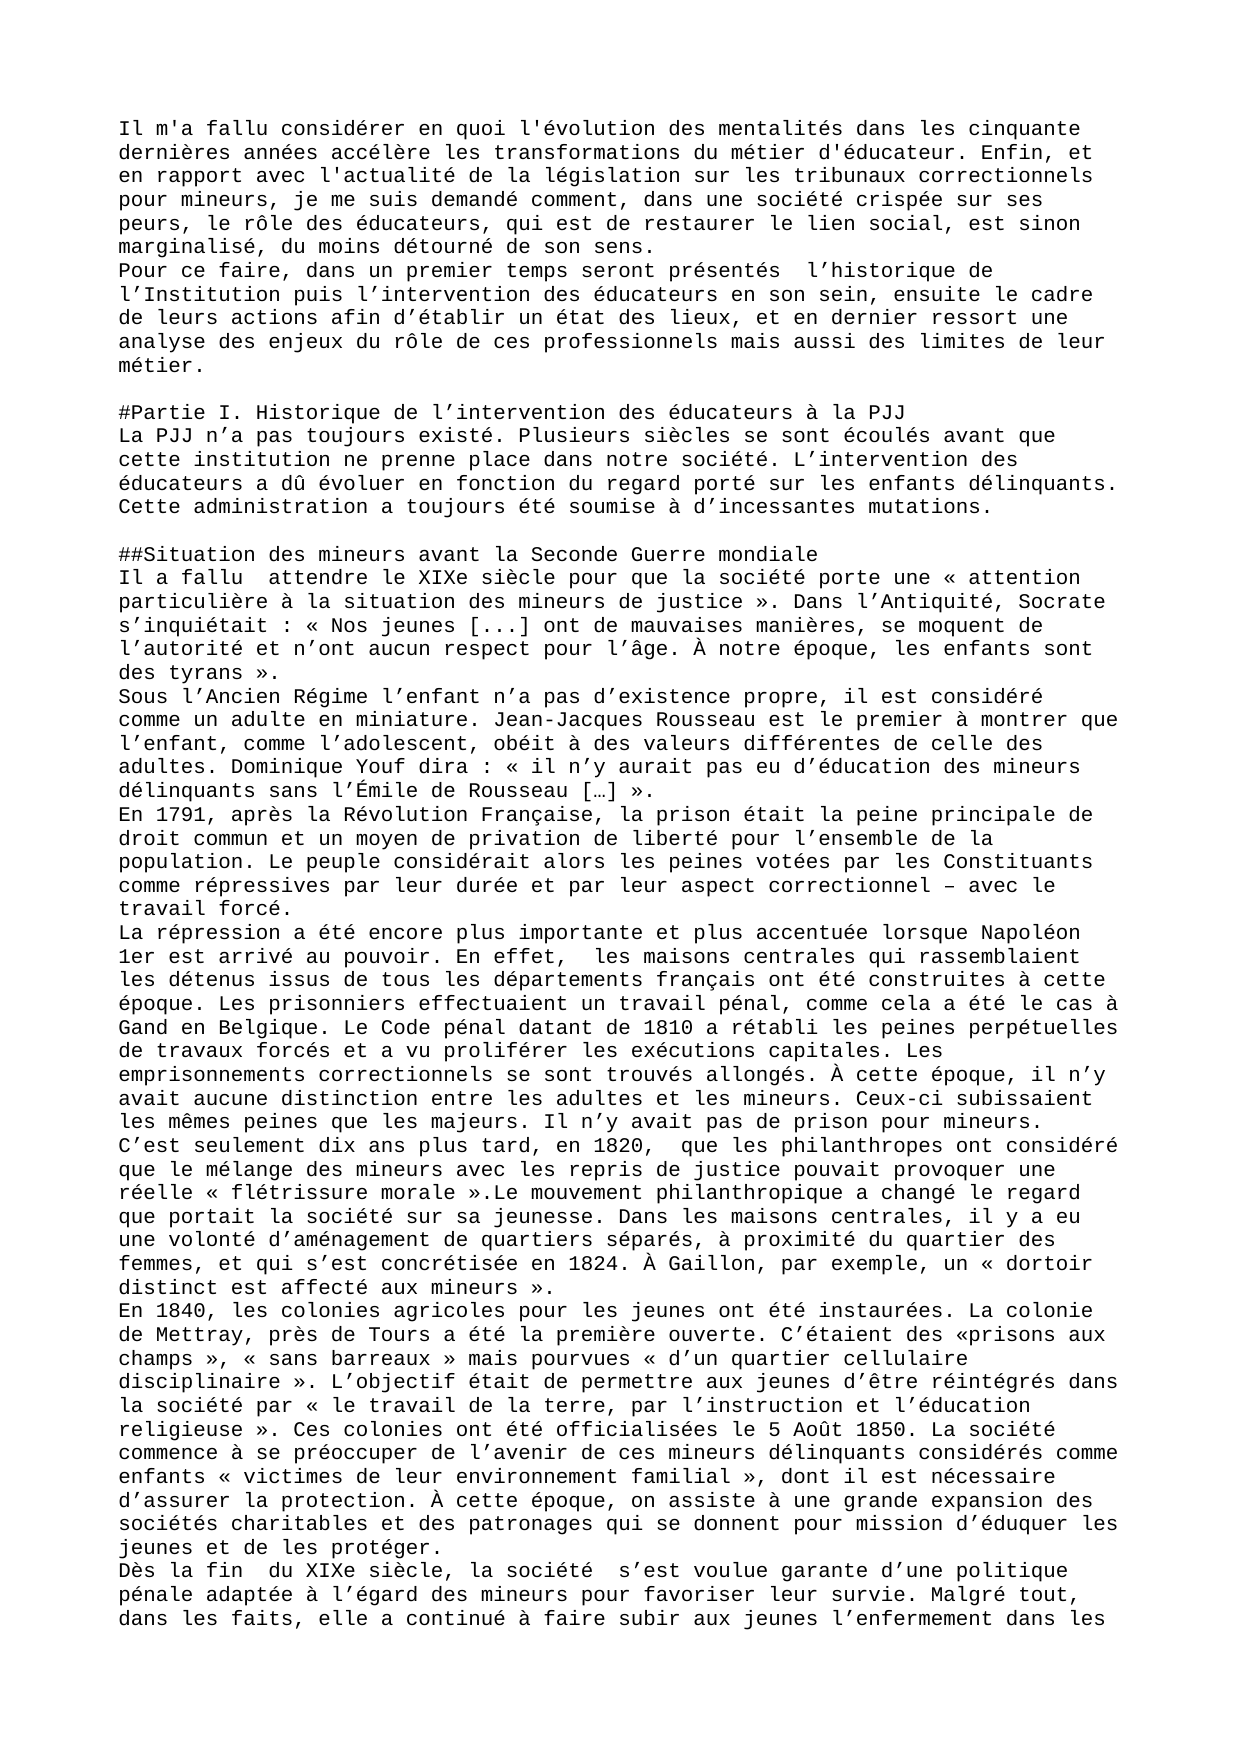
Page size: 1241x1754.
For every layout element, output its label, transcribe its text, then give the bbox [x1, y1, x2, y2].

text Sous l’Ancien Régime l’enfant n’a pas d’existence propre, il est considéré comme un adulte en miniature. Jean-Jacques Rousseau est le premier à montrer que l’enfant, comme l’adolescent, obéit à des valeurs différentes de celle des adultes. Dominique Youf dira : « il n’y aurait pas eu d’éducation des mineurs délinquants sans l’Émile de Rousseau […] ». [118, 686, 1122, 804]
text Dès la fin du XIXe siècle, la société s’est voulue garante d’une politique pénale adaptée à l’égard des mineurs pour favoriser leur survie. Malgré tout, dans les faits, elle a continué à faire subir aux jeunes l’enfermement dans les [118, 1561, 1122, 1631]
text Pour ce faire, dans un premier temps seront présentés l’historique de l’Institution puis l’intervention des éducateurs en son sein, ensuite le cadre de leurs actions afin d’établir un état des lieux, et en dernier ressort une analyse des enjeux du rôle de ces professionnels mais aussi des limites de leur métier. [118, 260, 1122, 378]
text Il a fallu attendre le XIXe siècle pour que la société porte une « attention particulière à la situation des mineurs de justice ». Dans l’Antiquité, Socrate s’inquiétait : « Nos jeunes [...] ont de mauvaises manières, se moquent de l’autorité et n’ont aucun respect pour l’âge. À notre époque, les enfants sont des tyrans ». [118, 567, 1122, 686]
text La PJJ n’a pas toujours existé. Plusieurs siècles se sont écoulés avant que cette institution ne prenne place dans notre société. L’intervention des éducateurs a dû évoluer en fonction du regard porté sur les enfants délinquants. Cette administration a toujours été soumise à d’incessantes mutations. [118, 426, 1122, 520]
text Il m'a fallu considérer en quoi l'évolution des mentalités dans les cinquante dernières années accélère les transformations du métier d'éducateur. Enfin, et en rapport avec l'actualité de la législation sur les tribunaux correctionnels pour mineurs, je me suis demandé comment, dans une société crispée sur ses peurs, le rôle des éducateurs, qui est de restaurer le lien social, est sinon marginalisé, du moins détourné de son sens. [118, 118, 1122, 260]
text ##Situation des mineurs avant la Seconde Guerre mondiale [118, 544, 1122, 567]
text La répression a été encore plus importante et plus accentuée lorsque Napoléon 1er est arrivé au pouvoir. En effet, les maisons centrales qui rassemblaient les détenus issus de tous les départements français ont été construites à cette époque. Les prisonniers effectuaient un travail pénal, comme cela a été le cas à Gand en Belgique. Le Code pénal datant de 1810 a rétabli les peines perpétuelles de travaux forcés et a vu proliférer les exécutions capitales. Les emprisonnements correctionnels se sont trouvés allongés. À cette époque, il n’y avait aucune distinction entre les adultes et les mineurs. Ceux-ci subissaient les mêmes peines que les majeurs. Il n’y avait pas de prison pour mineurs. [118, 922, 1122, 1135]
text En 1840, les colonies agricoles pour les jeunes ont été instaurées. La colonie de Mettray, près de Tours a été la première ouverte. C’étaient des «prisons aux champs », « sans barreaux » mais pourvues « d’un quartier cellulaire disciplinaire ». L’objectif était de permettre aux jeunes d’être réintégrés dans la société par « le travail de la terre, par l’instruction et l’éducation religieuse ». Ces colonies ont été officialisées le 5 Août 1850. La société commence à se préoccuper de l’avenir de ces mineurs délinquants considérés comme enfants « victimes de leur environnement familial », dont il est nécessaire d’assurer la protection. À cette époque, on assiste à une grande expansion des sociétés charitables et des patronages qui se donnent pour mission d’éduquer les jeunes et de les protéger. [118, 1300, 1122, 1561]
text En 1791, après la Révolution Française, la prison était la peine principale de droit commun et un moyen de privation de liberté pour l’ensemble de la population. Le peuple considérait alors les peines votées par les Constituants comme répressives par leur durée et par leur aspect correctionnel – avec le travail forcé. [118, 804, 1122, 922]
text #Partie I. Historique de l’intervention des éducateurs à la PJJ [118, 402, 1122, 426]
text C’est seulement dix ans plus tard, en 1820, que les philanthropes ont considéré que le mélange des mineurs avec les repris de justice pouvait provoquer une réelle « flétrissure morale ».Le mouvement philanthropique a changé le regard que portait la société sur sa jeunesse. Dans les maisons centrales, il y a eu une volonté d’aménagement de quartiers séparés, à proximité du quartier des femmes, et qui s’est concrétisée en 1824. À Gaillon, par exemple, un « dortoir distinct est affecté aux mineurs ». [118, 1135, 1122, 1300]
